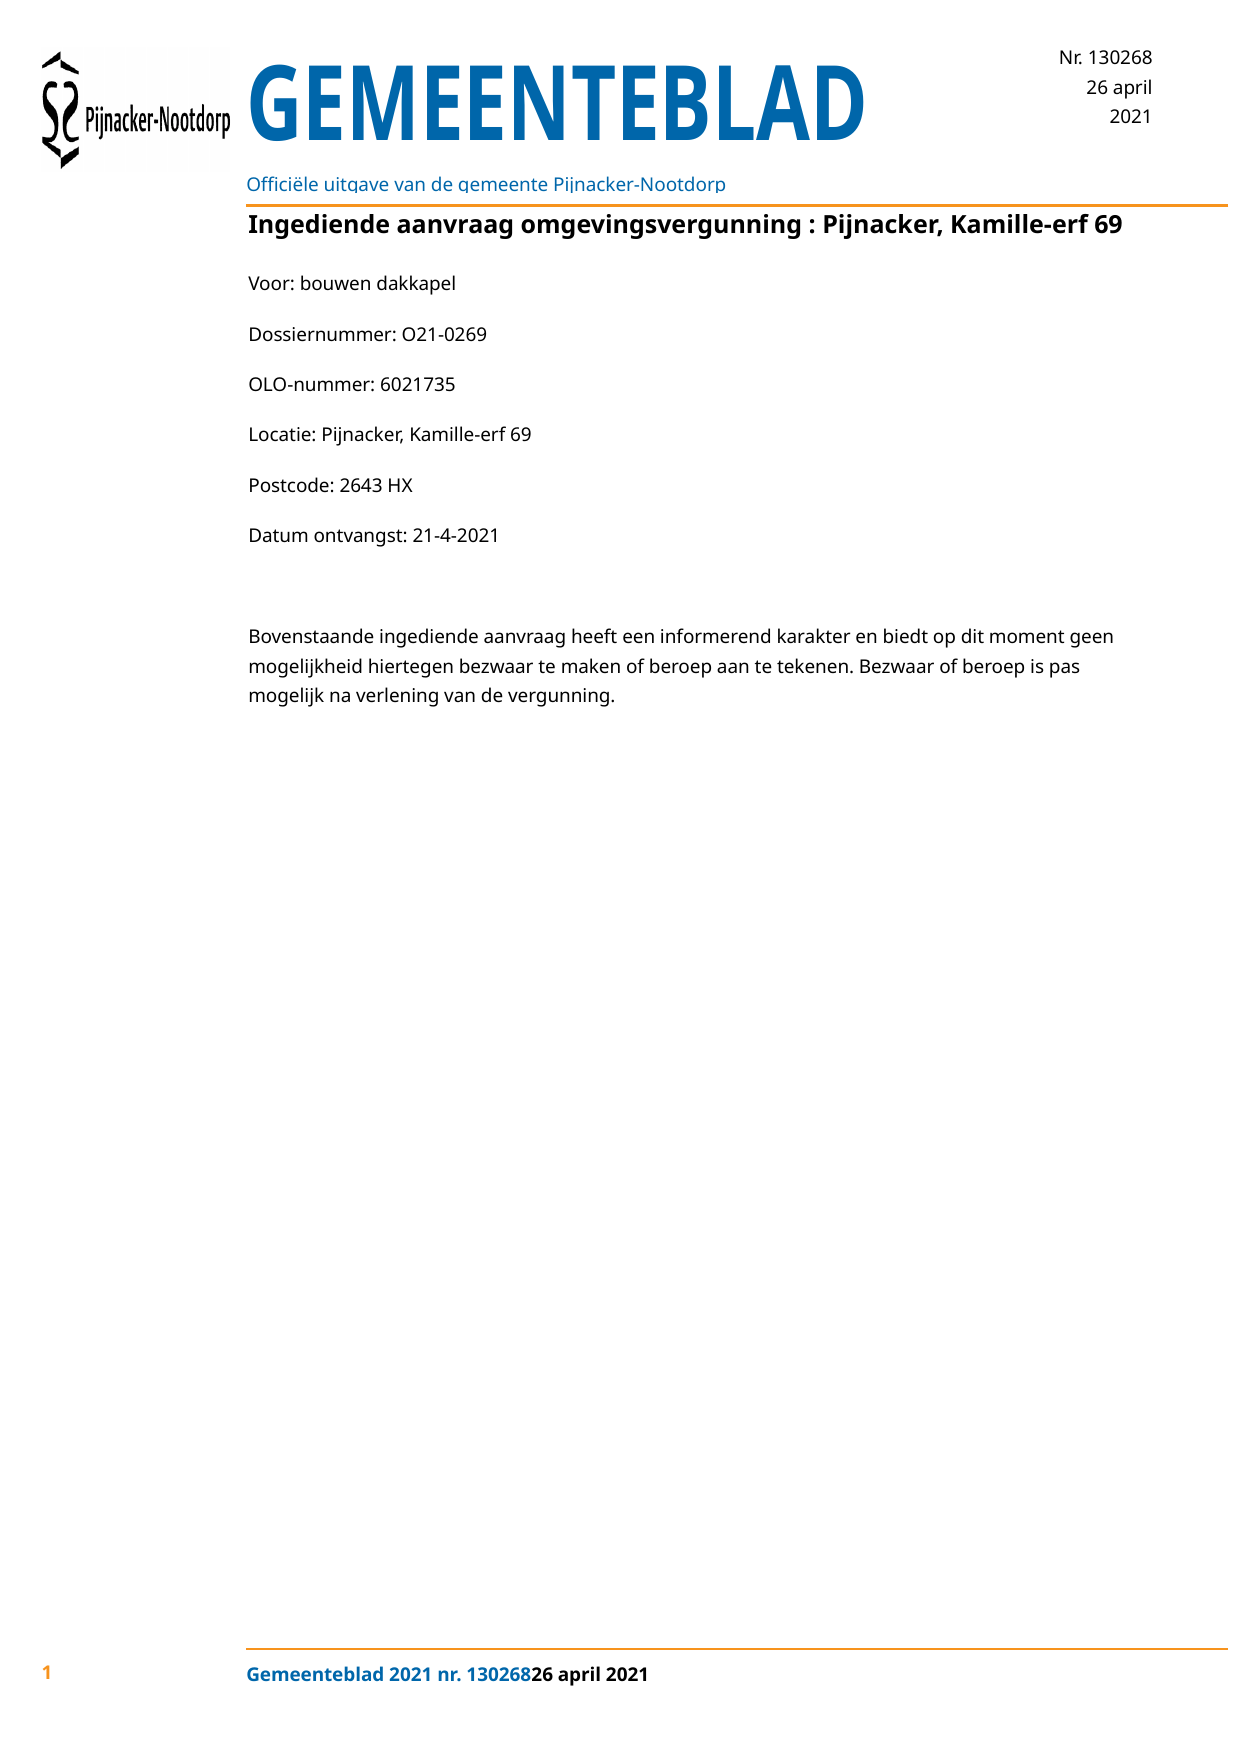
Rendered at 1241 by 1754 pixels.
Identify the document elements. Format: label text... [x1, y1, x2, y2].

text OLO-nummer: 6021735 [248, 371, 1152, 397]
text Datum ontvangst: 21-4-2021 [248, 522, 1152, 548]
text Bovenstaande ingediende aanvraag heeft een informerend karakter en biedt op dit moment geen mogelijkheid hiertegen bezwaar te maken of beroep aan te tekenen. Bezwaar of beroep is pas mogelijk na verlening van de vergunning. [248, 623, 1152, 708]
text Postcode: 2643 HX [248, 472, 1152, 498]
picture [41, 47, 231, 172]
text Ingediende aanvraag omgevingsvergunning : Pijnacker, Kamille-erf 69 [248, 207, 1152, 241]
text Voor: bouwen dakkapel [248, 270, 1152, 296]
text Locatie: Pijnacker, Kamille-erf 69 [248, 422, 1152, 447]
text Dossiernummer: O21-0269 [248, 321, 1152, 346]
